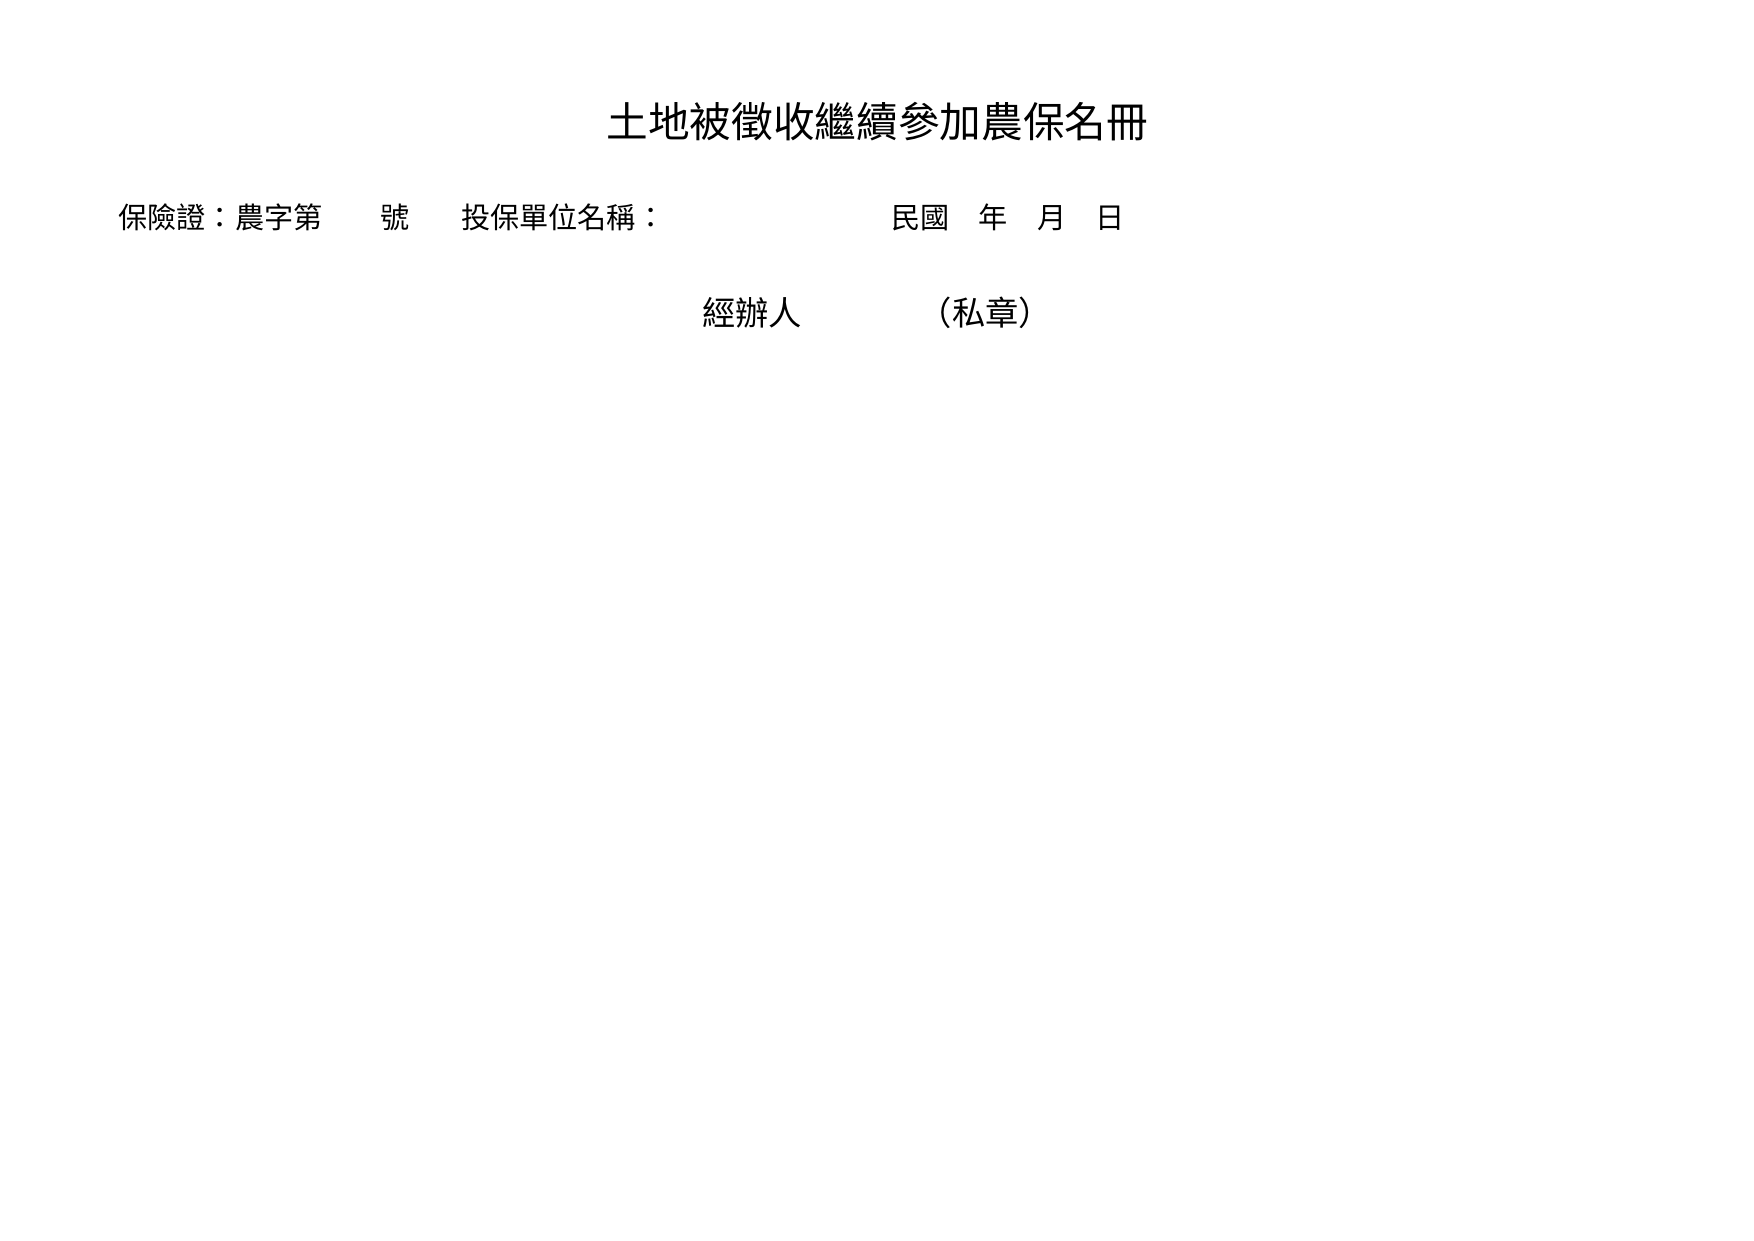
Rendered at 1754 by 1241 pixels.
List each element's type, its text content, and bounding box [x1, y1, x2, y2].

text 經辦人 （私章） [118, 286, 1636, 334]
